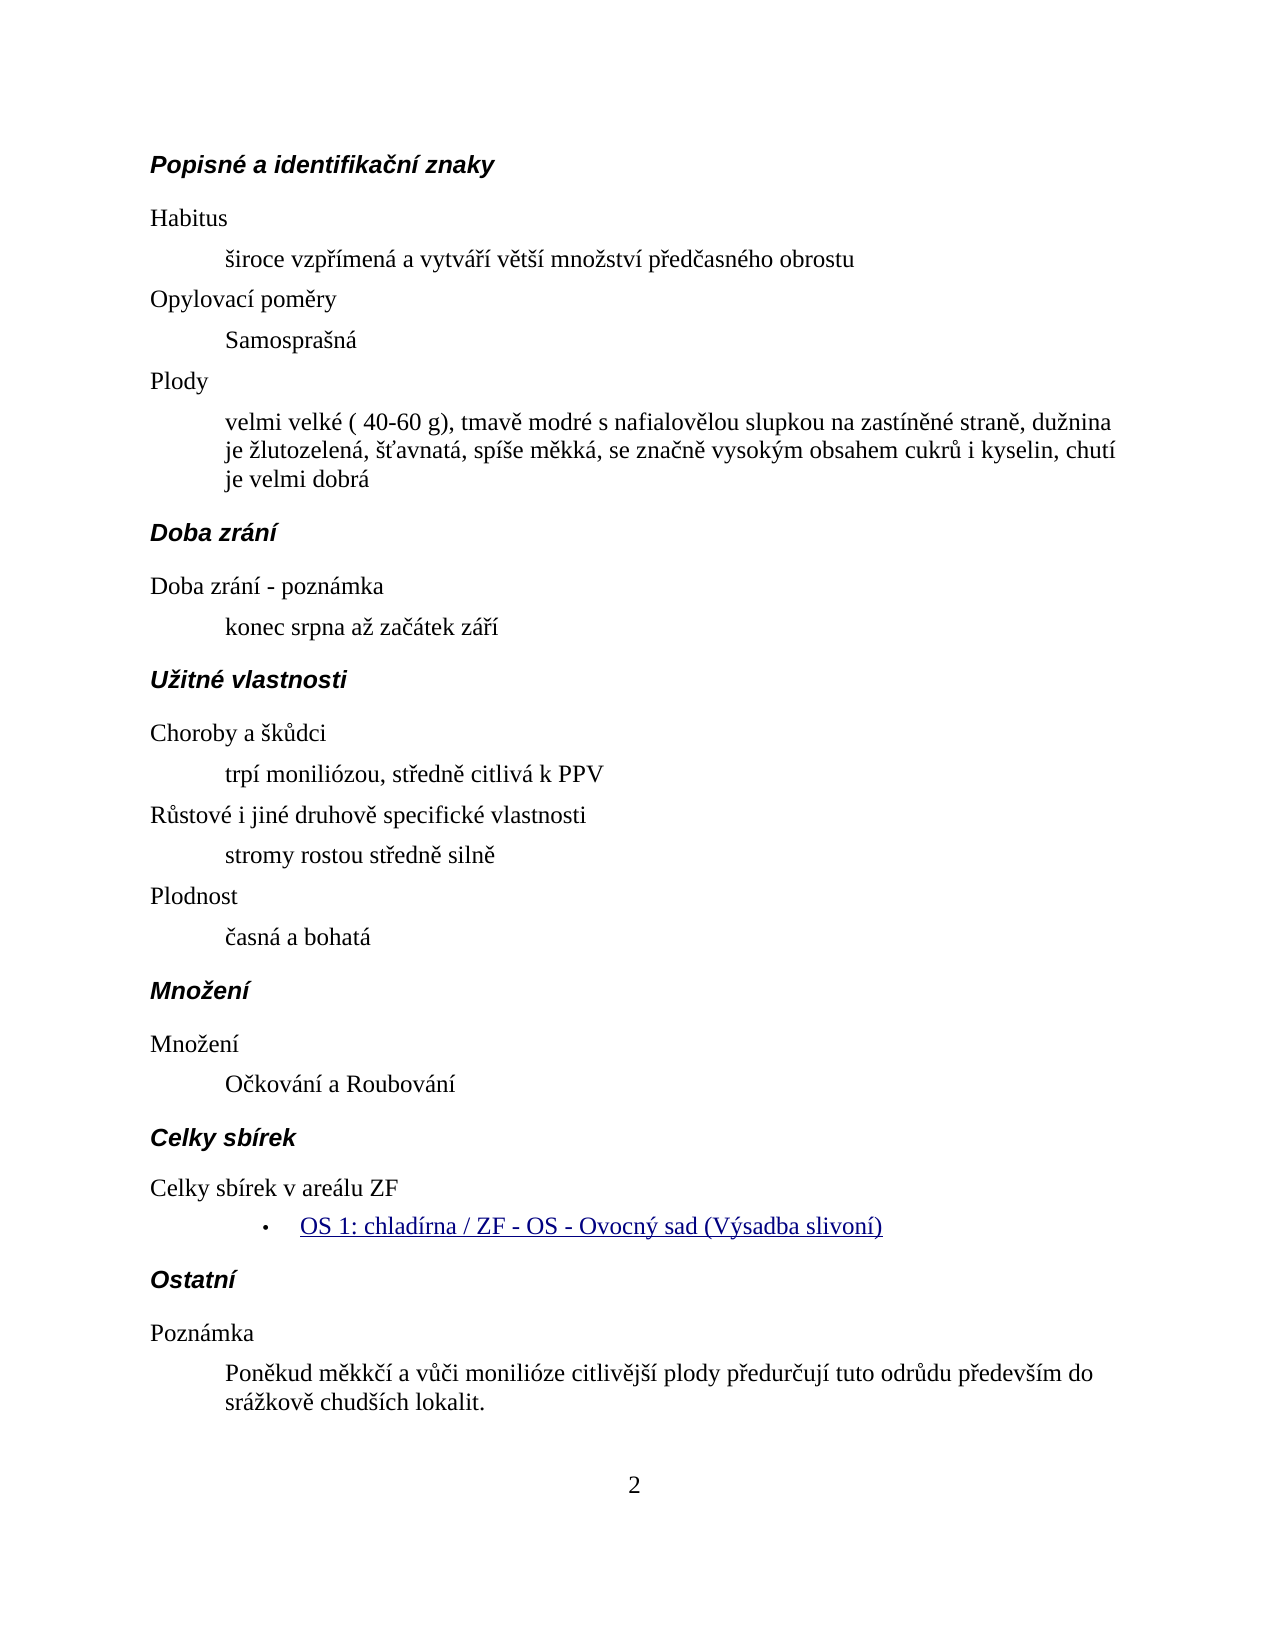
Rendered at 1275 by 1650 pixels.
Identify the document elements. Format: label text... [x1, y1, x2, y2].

text časná a bohatá [225, 922, 1125, 951]
text Plody [150, 366, 1125, 395]
text Habitus [150, 203, 1125, 232]
text Poněkud měkkčí a vůči monilióze citlivější plody předurčují tuto odrůdu především do srážkově chudších lokalit. [225, 1358, 1125, 1416]
text Plodnost [150, 881, 1125, 910]
text konec srpna až začátek září [225, 612, 1125, 640]
text stromy rostou středně silně [225, 841, 1125, 869]
text Očkování a Roubování [225, 1069, 1125, 1098]
text Růstové i jiné druhově specifické vlastnosti [150, 800, 1125, 829]
subtitle Doba zrání [150, 518, 1125, 546]
subtitle Ostatní [150, 1265, 1125, 1293]
text Celky sbírek v areálu ZF [150, 1173, 1125, 1202]
text trpí moniliózou, středně citlivá k PPV [225, 759, 1125, 788]
text Choroby a škůdci [150, 718, 1125, 747]
text Opylovací poměry [150, 284, 1125, 313]
text velmi velké ( 40-60 g), tmavě modré s nafialovělou slupkou na zastíněné straně, dužnina je žlutozelená, šťavnatá, spíše měkká, se značně vysokým obsahem cukrů i kyselin, chutí je velmi dobrá [225, 407, 1125, 493]
text Množení [150, 1029, 1125, 1058]
text Samosprašná [225, 325, 1125, 354]
subtitle Množení [150, 976, 1125, 1004]
text široce vzpřímená a vytváří větší množství předčasného obrostu [225, 244, 1125, 272]
subtitle Užitné vlastnosti [150, 665, 1125, 694]
text Poznámka [150, 1318, 1125, 1347]
subtitle Celky sbírek [150, 1123, 1125, 1152]
list OS 1: chladírna / ZF - OS - Ovocný sad (Výsadba slivoní) [262, 1211, 1125, 1240]
subtitle Popisné a identifikační znaky [150, 150, 1125, 178]
text Doba zrání - poznámka [150, 571, 1125, 600]
